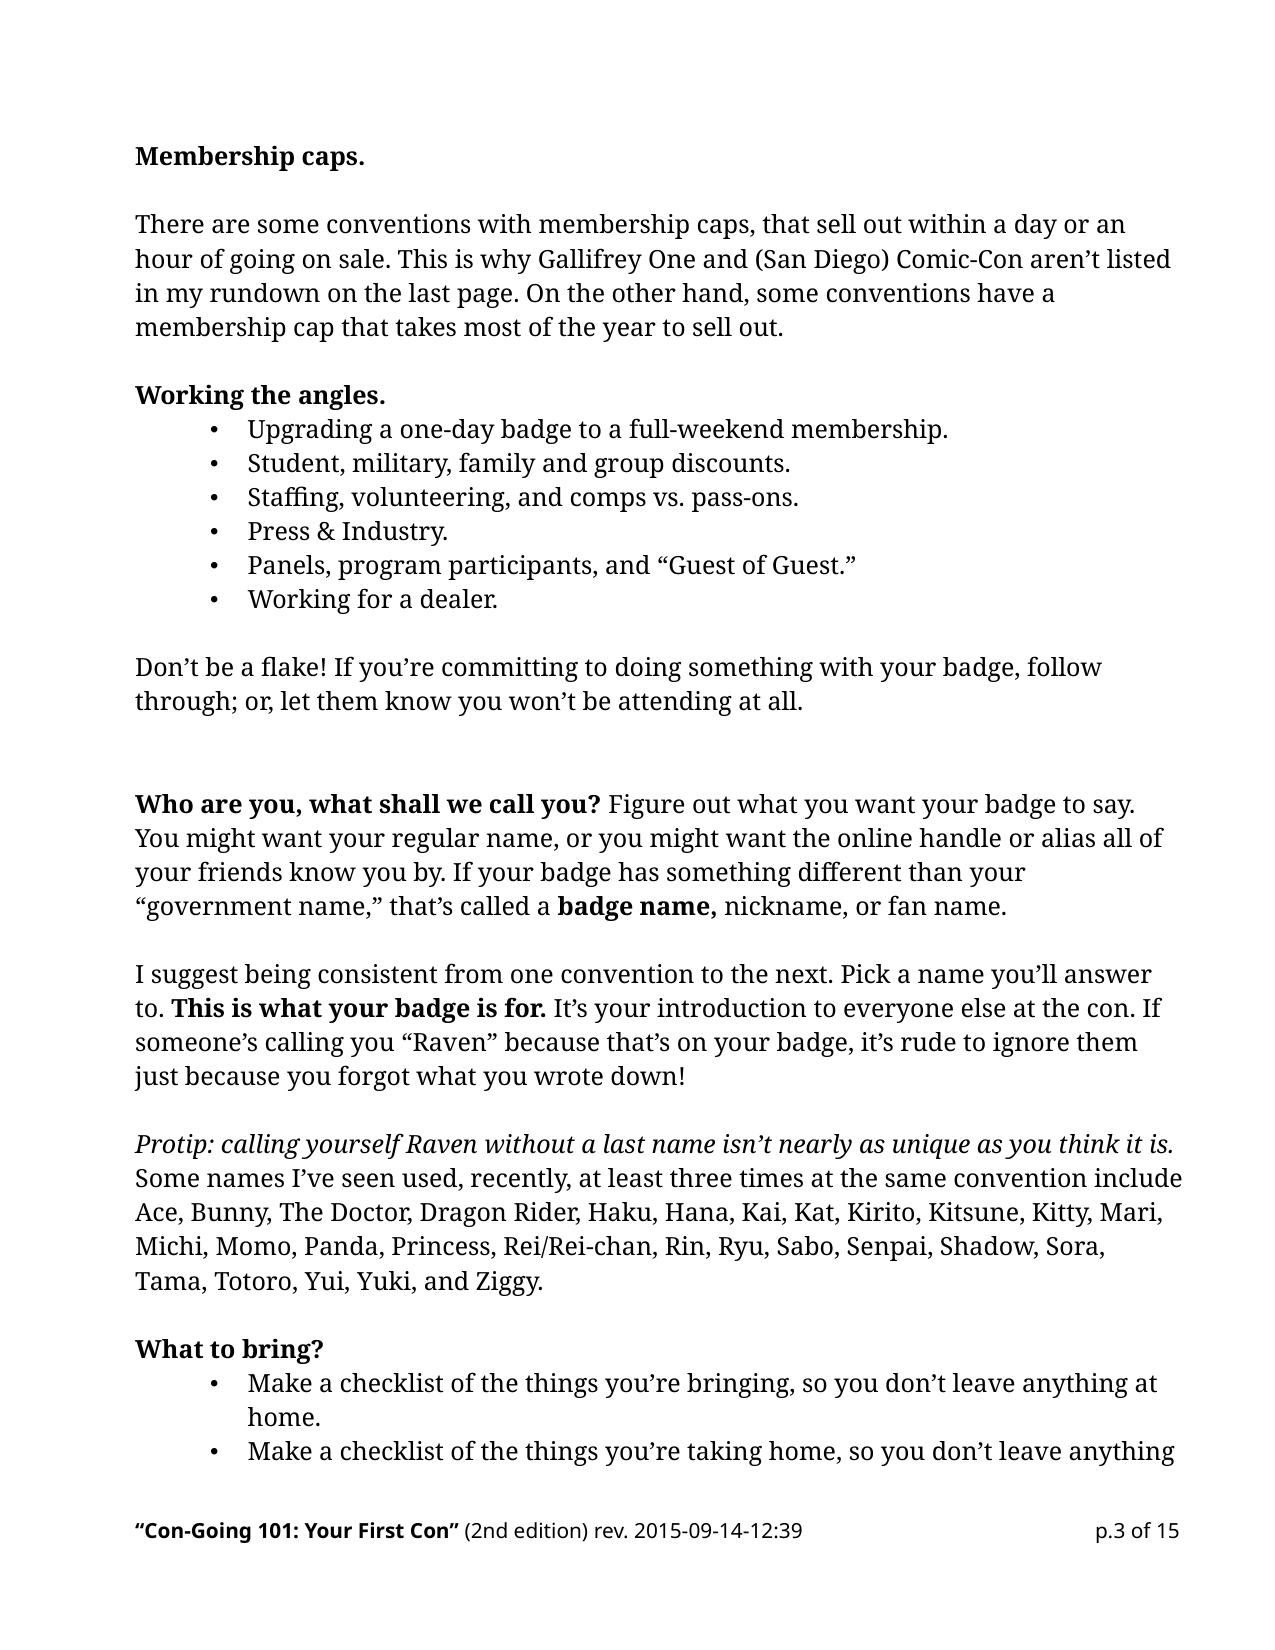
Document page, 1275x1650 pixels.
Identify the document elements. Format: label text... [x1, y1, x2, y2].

list Staffing, volunteering, and comps vs. pass-ons. [210, 480, 1185, 514]
text Protip: calling yourself Raven without a last name isn’t nearly as unique as you think it is. Some names I’ve seen used, recently, at least three times at the same convention include Ace, Bunny, The Doctor, Dragon Rider, Haku, Hana, Kai, Kat, Kirito, Kitsune, Kitty, Mari, Michi, Momo, Panda, Princess, Rei/Rei-chan, Rin, Ryu, Sabo, Senpai, Shadow, Sora, Tama, Totoro, Yui, Yuki, and Ziggy. [135, 1127, 1185, 1297]
list Student, military, family and group discounts. [210, 446, 1185, 480]
list Make a checklist of the things you’re taking home, so you don’t leave anything [210, 1433, 1185, 1467]
list Working for a dealer. [210, 582, 1185, 616]
list Upgrading a one-day badge to a full-weekend membership. [210, 412, 1185, 446]
list Panels, program participants, and “Guest of Guest.” [210, 548, 1185, 582]
text What to bring? [135, 1331, 1185, 1365]
text I suggest being consistent from one convention to the next. Pick a name you’ll answer to. This is what your badge is for. It’s your introduction to everyone else at the con. If someone’s calling you “Raven” because that’s on your badge, it’s rude to ignore them just because you forgot what you wrote down! [135, 957, 1185, 1093]
text Don’t be a flake! If you’re committing to doing something with your badge, follow through; or, let them know you won’t be attending at all. [135, 650, 1185, 718]
text Membership caps. [135, 139, 1185, 173]
text There are some conventions with membership caps, that sell out within a day or an hour of going on sale. This is why Gallifrey One and (San Diego) Comic-Con aren’t listed in my rundown on the last page. On the other hand, some conventions have a membership cap that takes most of the year to sell out. [135, 207, 1185, 343]
text Working the angles. [135, 377, 1185, 412]
text Who are you, what shall we call you? Figure out what you want your badge to say. You might want your regular name, or you might want the online handle or alias all of your friends know you by. If your badge has something different than your “government name,” that’s called a badge name, nickname, or fan name. [135, 786, 1185, 922]
list Make a checklist of the things you’re bringing, so you don’t leave anything at home. [210, 1365, 1185, 1433]
list Press & Industry. [210, 514, 1185, 548]
